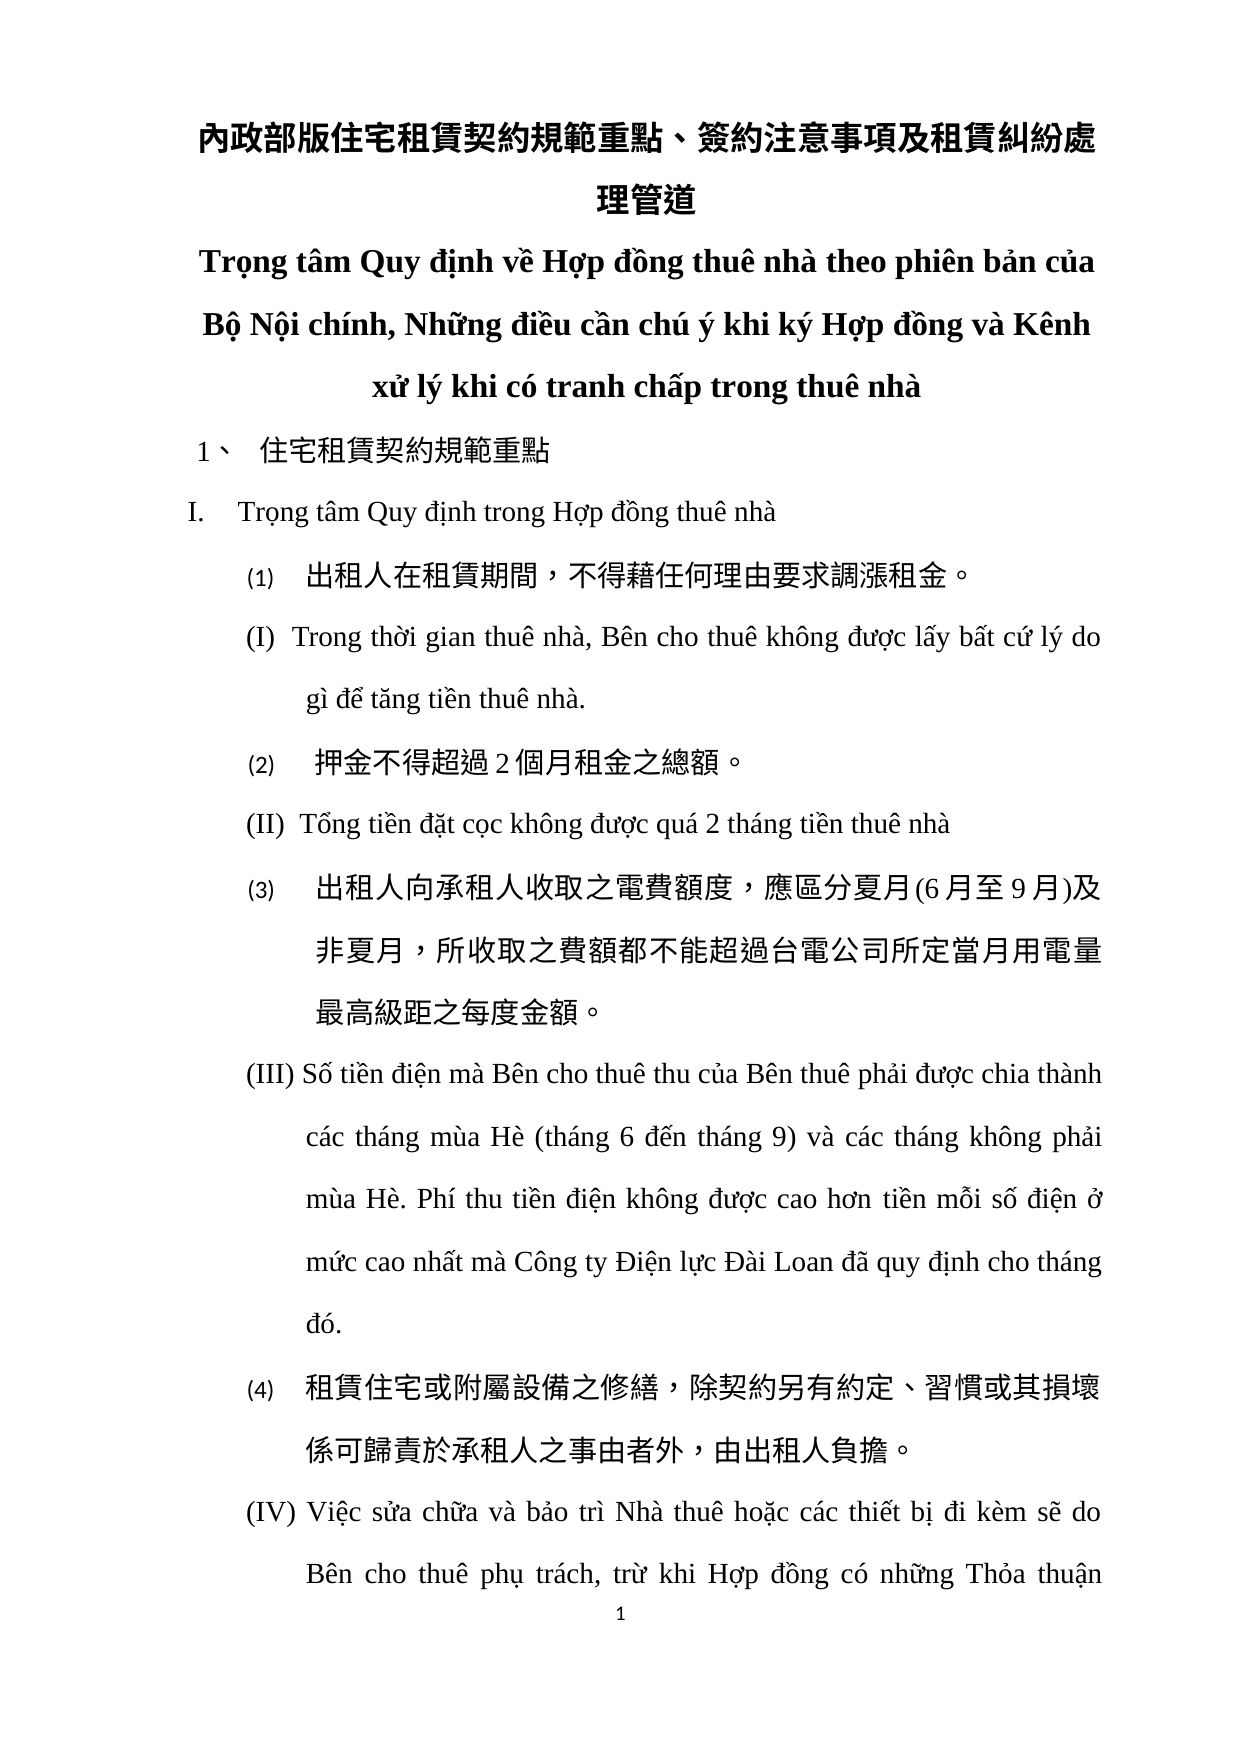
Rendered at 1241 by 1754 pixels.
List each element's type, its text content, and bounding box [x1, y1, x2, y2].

list 住宅租賃契約規範重點 [196, 407, 1103, 469]
text (III) Số tiền điện mà Bên cho thuê thu của Bên thuê phải được chia thành các tháng mùa Hè (tháng 6 đến tháng 9) và các tháng không phải mùa Hè. Phí thu tiền điện không được cao hơn tiền mỗi số điện ở mức cao nhất mà Công ty Điện lực Đài Loan đã quy định cho tháng đó. [246, 1032, 1103, 1344]
text Trọng tâm Quy định về Hợp đồng thuê nhà theo phiên bản của Bộ Nội chính, Những điều cần chú ý khi ký Hợp đồng và Kênh xử lý khi có tranh chấp trong thuê nhà [190, 219, 1103, 407]
list 出租人向承租人收取之電費額度，應區分夏月(6月至9月)及非夏月，所收取之費額都不能超過台電公司所定當月用電量最高級距之每度金額。 [247, 844, 1103, 1032]
text (IV) Việc sửa chữa và bảo trì Nhà thuê hoặc các thiết bị đi kèm sẽ do Bên cho thuê phụ trách, trừ khi Hợp đồng có những Thỏa thuận [246, 1469, 1103, 1594]
list Trọng tâm Quy định trong Hợp đồng thuê nhà [187, 469, 1103, 532]
list 出租人在租賃期間，不得藉任何理由要求調漲租金。 [246, 532, 1103, 594]
text 內政部版住宅租賃契約規範重點、簽約注意事項及租賃糾紛處理管道 [190, 94, 1103, 219]
list 租賃住宅或附屬設備之修繕，除契約另有約定、習慣或其損壞係可歸責於承租人之事由者外，由出租人負擔。 [246, 1344, 1103, 1469]
text (II) Tổng tiền đặt cọc không được quá 2 tháng tiền thuê nhà [246, 782, 1103, 844]
list 押金不得超過2個月租金之總額。 [247, 719, 1103, 782]
text (I) Trong thời gian thuê nhà, Bên cho thuê không được lấy bất cứ lý do gì để tăng tiền thuê nhà. [246, 594, 1103, 719]
